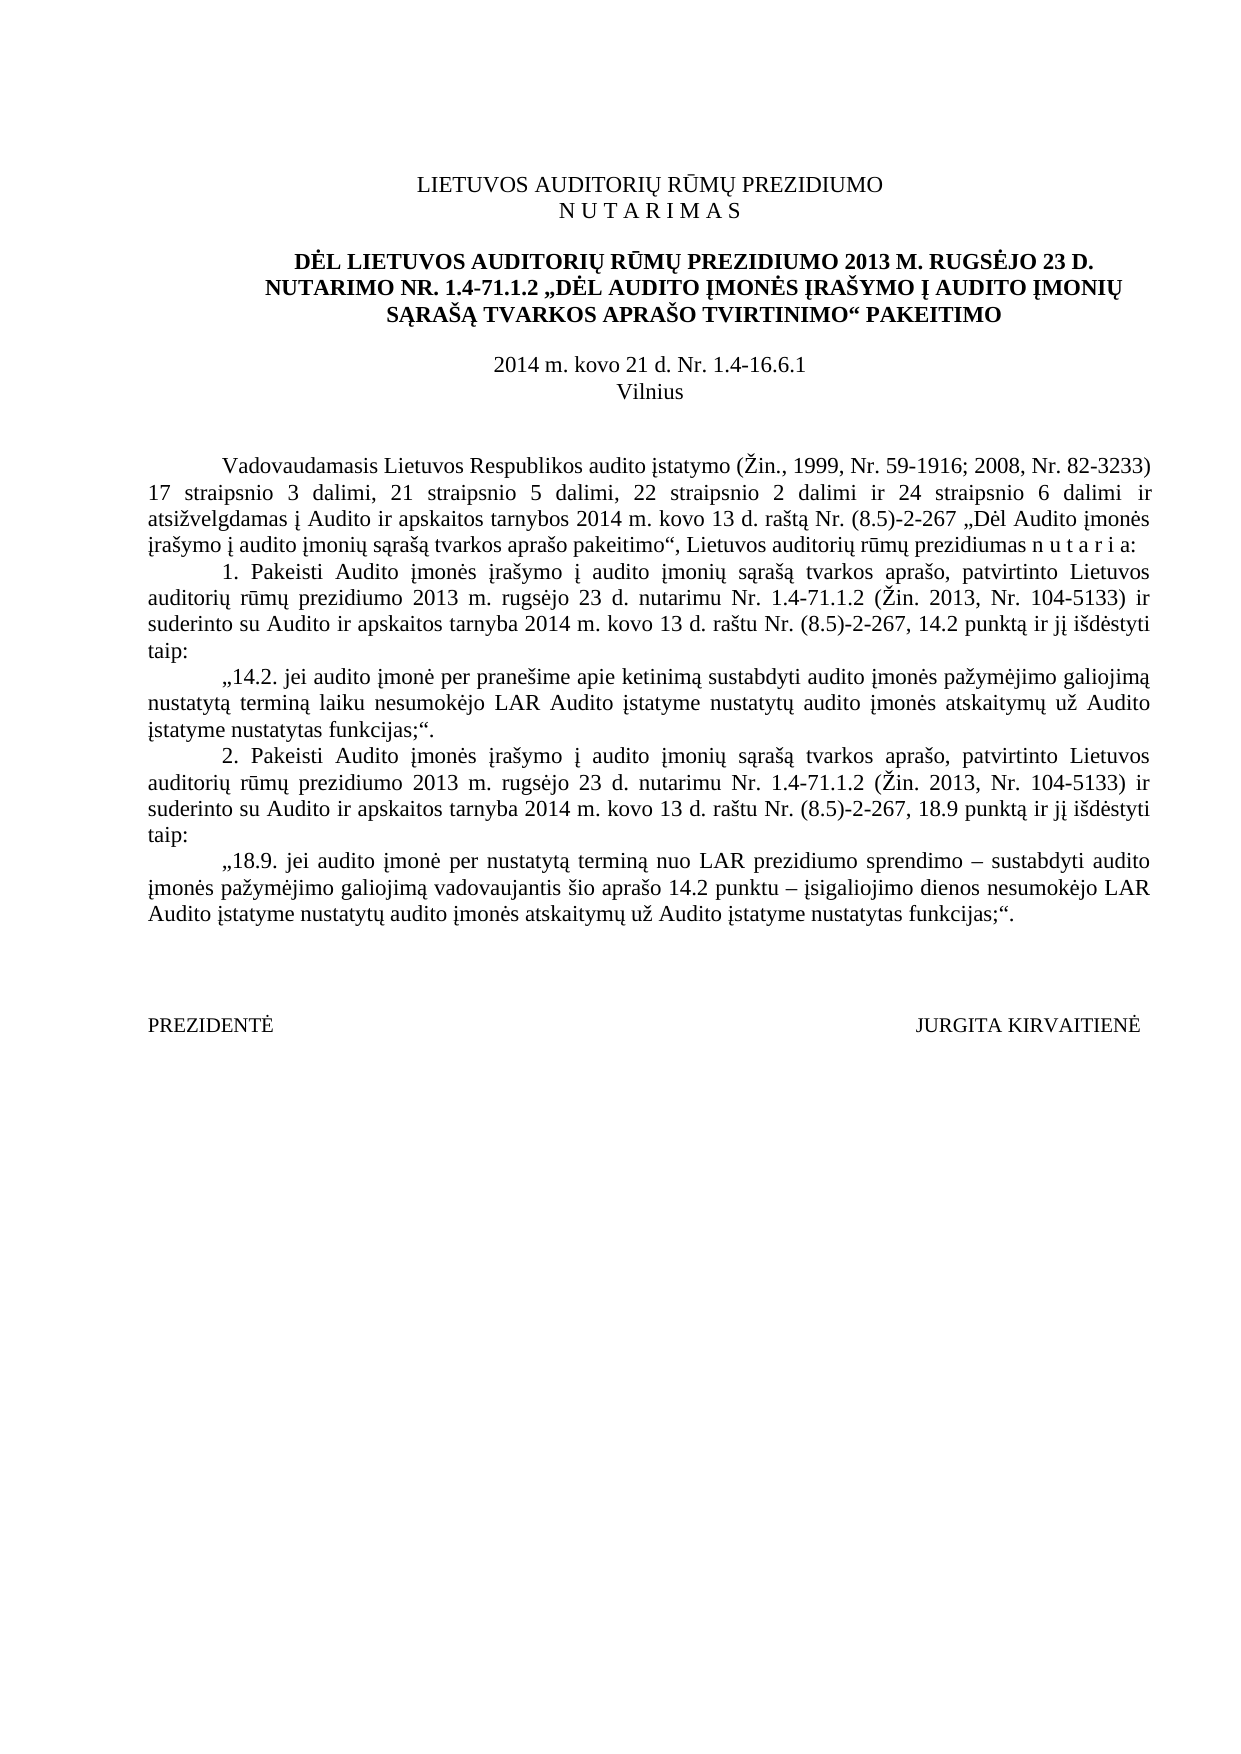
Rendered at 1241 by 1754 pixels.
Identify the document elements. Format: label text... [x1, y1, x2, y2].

text 1. Pakeisti Audito įmonės įrašymo į audito įmonių sąrašą tvarkos aprašo, patvirtinto Lietuvos auditorių rūmų prezidiumo 2013 m. rugsėjo 23 d. nutarimu Nr. 1.4-71.1.2 (Žin. 2013, Nr. 104-5133) ir suderinto su Audito ir apskaitos tarnyba 2014 m. kovo 13 d. raštu Nr. (8.5)-2-267, 14.2 punktą ir jį išdėstyti taip: [148, 558, 1152, 663]
text N U T A R I M A S [148, 197, 1152, 224]
text Vadovaudamasis Lietuvos Respublikos audito įstatymo (Žin., 1999, Nr. 59-1916; 2008, Nr. 82-3233) 17 straipsnio 3 dalimi, 21 straipsnio 5 dalimi, 22 straipsnio 2 dalimi ir 24 straipsnio 6 dalimi ir atsižvelgdamas į Audito ir apskaitos tarnybos 2014 m. kovo 13 d. raštą Nr. (8.5)-2-267 „Dėl Audito įmonės įrašymo į audito įmonių sąrašą tvarkos aprašo pakeitimo“, Lietuvos auditorių rūmų prezidiumas n u t a r i a: [148, 452, 1152, 558]
text „18.9. jei audito įmonė per nustatytą terminą nuo LAR prezidiumo sprendimo – sustabdyti audito įmonės pažymėjimo galiojimą vadovaujantis šio aprašo 14.2 punktu – įsigaliojimo dienos nesumokėjo LAR Audito įstatyme nustatytų audito įmonės atskaitymų už Audito įstatyme nustatytas funkcijas;“. [148, 848, 1152, 927]
text DĖL lietuvos auditorių rūmų prezidiumo 2013 m. rugsėjo 23 d. nutarimo Nr. 1.4-71.1.2 „dėl audito įmonės įrašymo į audito įmonių sąrašą tvarkos aprašo tvirtinimo“ pakeitimo [236, 248, 1152, 327]
text „14.2. jei audito įmonė per pranešime apie ketinimą sustabdyti audito įmonės pažymėjimo galiojimą nustatytą terminą laiku nesumokėjo LAR Audito įstatyme nustatytų audito įmonės atskaitymų už Audito įstatyme nustatytas funkcijas;“. [148, 663, 1152, 742]
text Vilnius [148, 378, 1152, 404]
text LIETUVOS AUDITORIŲ RŪMŲ PREZIDIUMO [148, 171, 1152, 197]
text PREZIDENTĖ JURGITA KIRVAITIENĖ [148, 1013, 1152, 1037]
text 2. Pakeisti Audito įmonės įrašymo į audito įmonių sąrašą tvarkos aprašo, patvirtinto Lietuvos auditorių rūmų prezidiumo 2013 m. rugsėjo 23 d. nutarimu Nr. 1.4-71.1.2 (Žin. 2013, Nr. 104-5133) ir suderinto su Audito ir apskaitos tarnyba 2014 m. kovo 13 d. raštu Nr. (8.5)-2-267, 18.9 punktą ir jį išdėstyti taip: [148, 742, 1152, 848]
text 2014 m. kovo 21 d. Nr. 1.4-16.6.1 [148, 351, 1152, 378]
